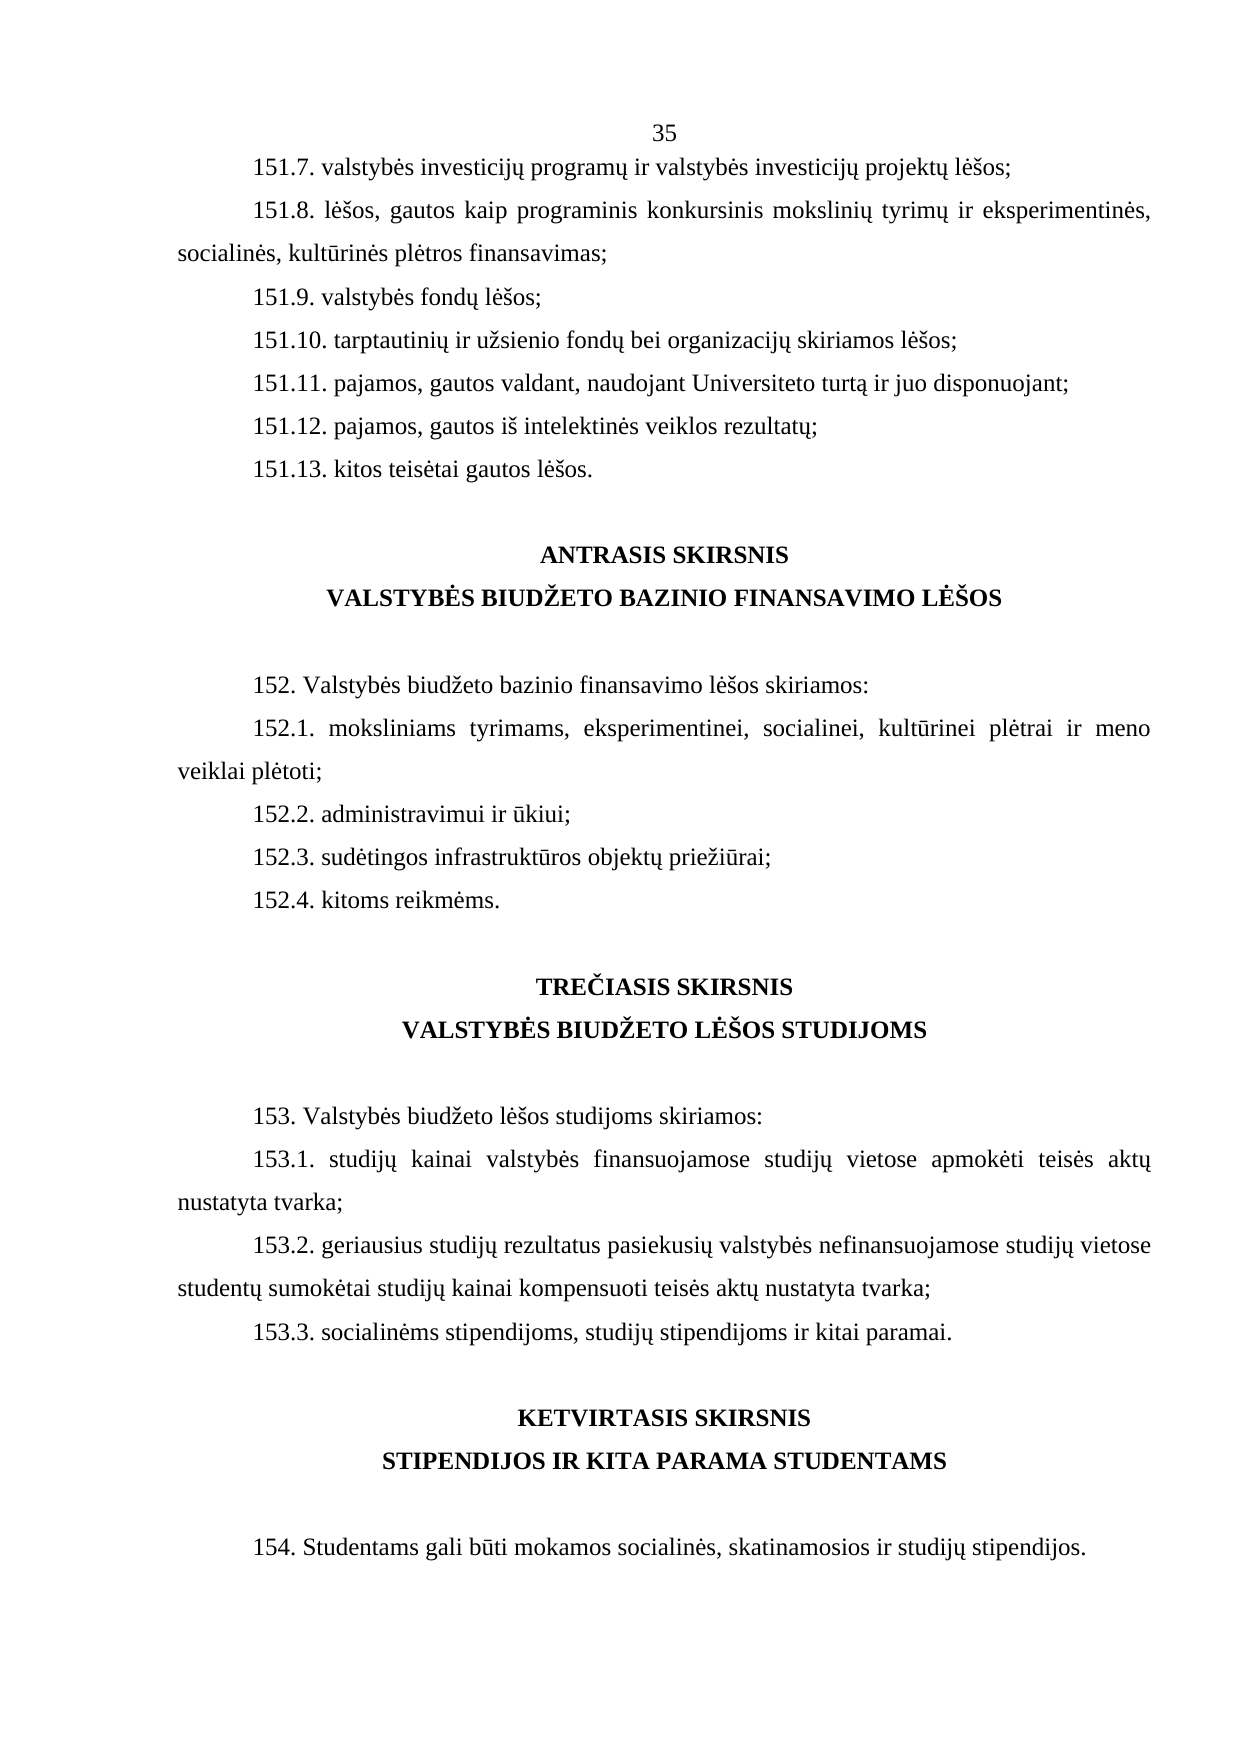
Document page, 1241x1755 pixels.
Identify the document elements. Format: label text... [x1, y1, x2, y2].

text KETVIRTASIS SKIRSNIS [177, 1403, 1152, 1432]
text 152.4. kitoms reikmėms. [177, 885, 1152, 914]
text 151.12. pajamos, gautos iš intelektinės veiklos rezultatų; [177, 411, 1152, 440]
text 151.13. kitos teisėtai gautos lėšos. [177, 454, 1152, 483]
text VALSTYBĖS BIUDŽETO LĖŠOS STUDIJOMS [177, 1015, 1152, 1043]
text 153.1. studijų kainai valstybės finansuojamose studijų vietose apmokėti teisės aktų nustatyta tvarka; [177, 1144, 1152, 1216]
text STIPENDIJOS IR KITA PARAMA STUDENTAMS [177, 1446, 1152, 1475]
text 154. Studentams gali būti mokamos socialinės, skatinamosios ir studijų stipendijos. [177, 1532, 1152, 1561]
text 152.3. sudėtingos infrastruktūros objektų priežiūrai; [177, 842, 1152, 871]
text 152.2. administravimui ir ūkiui; [177, 799, 1152, 828]
text ANTRASIS SKIRSNIS [177, 540, 1152, 569]
text VALSTYBĖS BIUDŽETO BAZINIO FINANSAVIMO LĖŠOS [177, 583, 1152, 612]
text 151.10. tarptautinių ir užsienio fondų bei organizacijų skiriamos lėšos; [177, 325, 1152, 353]
text 152. Valstybės biudžeto bazinio finansavimo lėšos skiriamos: [177, 670, 1152, 698]
text 151.9. valstybės fondų lėšos; [177, 282, 1152, 310]
text 151.8. lėšos, gautos kaip programinis konkursinis mokslinių tyrimų ir eksperimentinės, socialinės, kultūrinės plėtros finansavimas; [177, 195, 1152, 267]
text 153.3. socialinėms stipendijoms, studijų stipendijoms ir kitai paramai. [177, 1317, 1152, 1345]
text 153. Valstybės biudžeto lėšos studijoms skiriamos: [177, 1101, 1152, 1130]
text 153.2. geriausius studijų rezultatus pasiekusių valstybės nefinansuojamose studijų vietose studentų sumokėtai studijų kainai kompensuoti teisės aktų nustatyta tvarka; [177, 1230, 1152, 1302]
text TREČIASIS SKIRSNIS [177, 972, 1152, 1000]
text 151.11. pajamos, gautos valdant, naudojant Universiteto turtą ir juo disponuojant; [177, 368, 1152, 397]
text 152.1. moksliniams tyrimams, eksperimentinei, socialinei, kultūrinei plėtrai ir meno veiklai plėtoti; [177, 713, 1152, 785]
text 151.7. valstybės investicijų programų ir valstybės investicijų projektų lėšos; [177, 152, 1152, 181]
